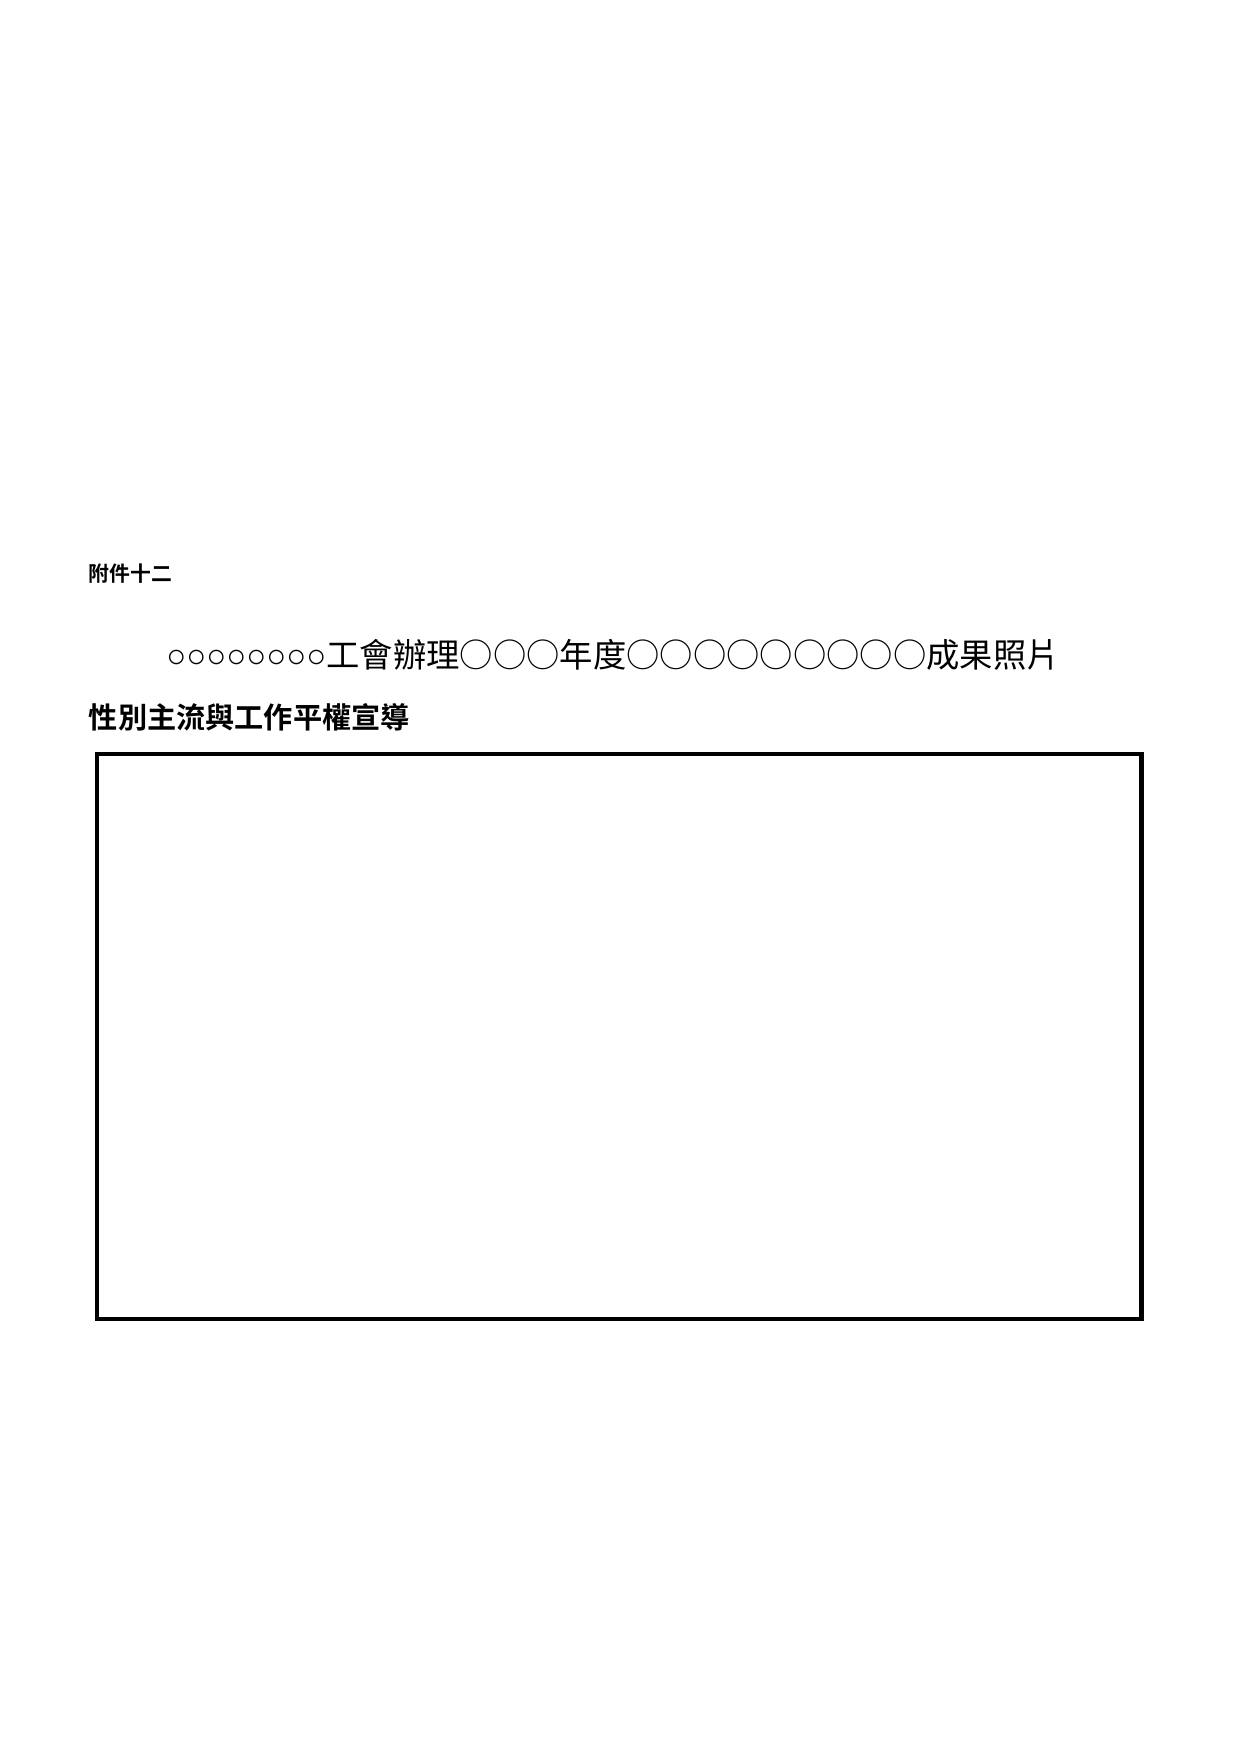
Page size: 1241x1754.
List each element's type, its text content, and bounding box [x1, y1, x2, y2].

text 附件十二 [89, 530, 1137, 593]
text 性別主流與工作平權宣導 [89, 674, 1137, 737]
text ○○○○○○○○工會辦理○○○年度○○○○○○○○○成果照片 [89, 612, 1137, 674]
